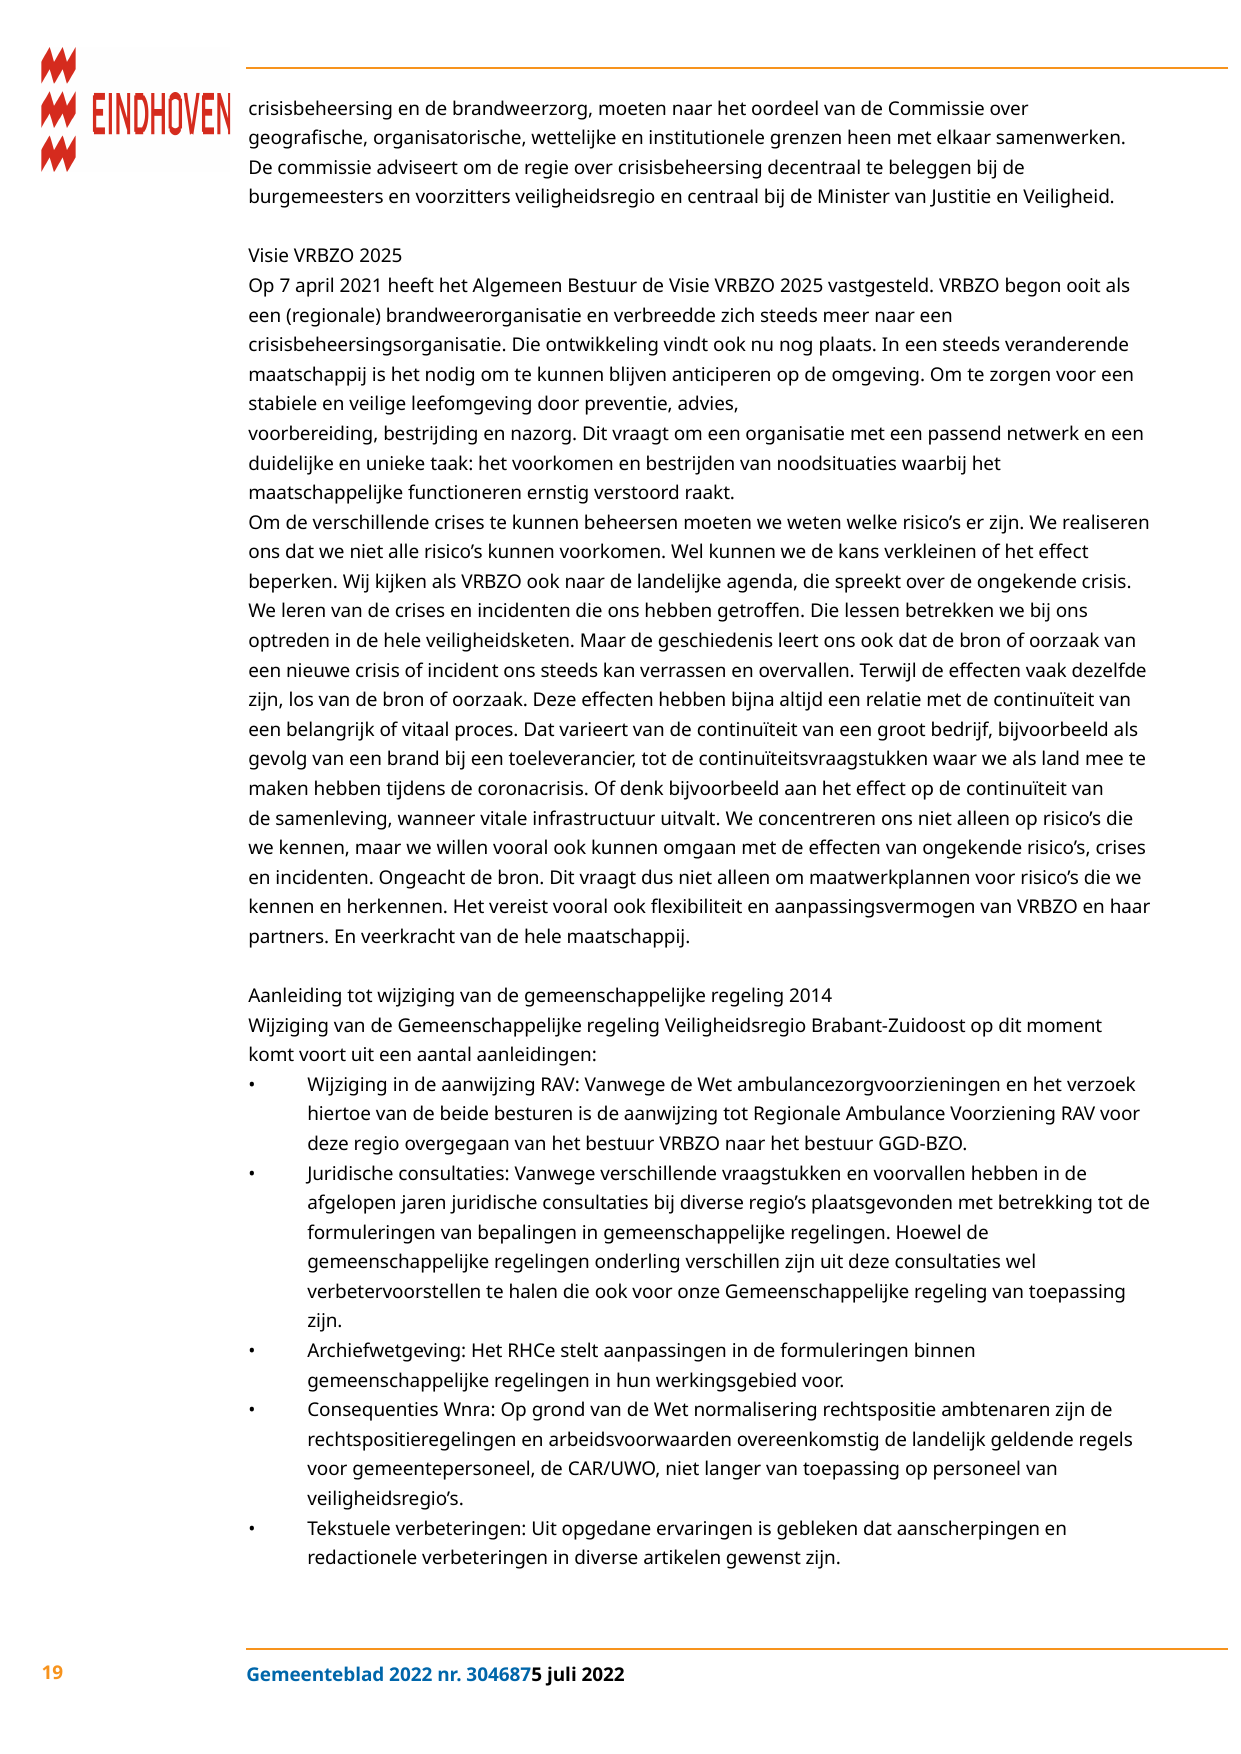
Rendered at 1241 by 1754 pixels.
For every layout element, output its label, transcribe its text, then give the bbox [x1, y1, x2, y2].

list Wijziging in de aanwijzing RAV: Vanwege de Wet ambulancezorgvoorzieningen en het verzoek hiertoe van de beide besturen is de aanwijzing tot Regionale Ambulance Voorziening RAV voor deze regio overgegaan van het bestuur VRBZO naar het bestuur GGD-BZO. [248, 1071, 1152, 1156]
text Wijziging van de Gemeenschappelijke regeling Veiligheidsregio Brabant-Zuidoost op dit moment komt voort uit een aantal aanleidingen: [248, 1012, 1152, 1067]
text Aanleiding tot wijziging van de gemeenschappelijke regeling 2014 [248, 982, 1152, 1008]
text de samenleving, wanneer vitale infrastructuur uitvalt. We concentreren ons niet alleen op risico’s die we kennen, maar we willen vooral ook kunnen omgaan met de effecten van ongekende risico’s, crises en incidenten. Ongeacht de bron. Dit vraagt dus niet alleen om maatwerkplannen voor risico’s die we kennen en herkennen. Het vereist vooral ook flexibiliteit en aanpassingsvermogen van VRBZO en haar partners. En veerkracht van de hele maatschappij. [248, 805, 1152, 949]
picture [41, 47, 231, 172]
text voorbereiding, bestrijding en nazorg. Dit vraagt om een organisatie met een passend netwerk en een duidelijke en unieke taak: het voorkomen en bestrijden van noodsituaties waarbij het maatschappelijke functioneren ernstig verstoord raakt. [248, 420, 1152, 505]
list Tekstuele verbeteringen: Uit opgedane ervaringen is gebleken dat aanscherpingen en redactionele verbeteringen in diverse artikelen gewenst zijn. [248, 1515, 1152, 1570]
text Visie VRBZO 2025 [248, 243, 1152, 268]
text Op 7 april 2021 heeft het Algemeen Bestuur de Visie VRBZO 2025 vastgesteld. VRBZO begon ooit als een (regionale) brandweerorganisatie en verbreedde zich steeds meer naar een crisisbeheersingsorganisatie. Die ontwikkeling vindt ook nu nog plaats. In een steeds veranderende maatschappij is het nodig om te kunnen blijven anticiperen op de omgeving. Om te zorgen voor een stabiele en veilige leefomgeving door preventie, advies, [248, 272, 1152, 416]
list Juridische consultaties: Vanwege verschillende vraagstukken en voorvallen hebben in de afgelopen jaren juridische consultaties bij diverse regio’s plaatsgevonden met betrekking tot de formuleringen van bepalingen in gemeenschappelijke regelingen. Hoewel de gemeenschappelijke regelingen onderling verschillen zijn uit deze consultaties wel verbetervoorstellen te halen die ook voor onze Gemeenschappelijke regeling van toepassing zijn. [248, 1160, 1152, 1333]
text crisisbeheersing en de brandweerzorg, moeten naar het oordeel van de Commissie over geografische, organisatorische, wettelijke en institutionele grenzen heen met elkaar samenwerken. De commissie adviseert om de regie over crisisbeheersing decentraal te beleggen bij de burgemeesters en voorzitters veiligheidsregio en centraal bij de Minister van Justitie en Veiligheid. [248, 95, 1152, 209]
list Consequenties Wnra: Op grond van de Wet normalisering rechtspositie ambtenaren zijn de rechtspositieregelingen en arbeidsvoorwaarden overeenkomstig de landelijk geldende regels voor gemeentepersoneel, de CAR/UWO, niet langer van toepassing op personeel van veiligheidsregio’s. [248, 1396, 1152, 1511]
list Archiefwetgeving: Het RHCe stelt aanpassingen in de formuleringen binnen gemeenschappelijke regelingen in hun werkingsgebied voor. [248, 1337, 1152, 1393]
text Om de verschillende crises te kunnen beheersen moeten we weten welke risico’s er zijn. We realiseren ons dat we niet alle risico’s kunnen voorkomen. Wel kunnen we de kans verkleinen of het effect beperken. Wij kijken als VRBZO ook naar de landelijke agenda, die spreekt over de ongekende crisis. We leren van de crises en incidenten die ons hebben getroffen. Die lessen betrekken we bij ons optreden in de hele veiligheidsketen. Maar de geschiedenis leert ons ook dat de bron of oorzaak van een nieuwe crisis of incident ons steeds kan verrassen en overvallen. Terwijl de effecten vaak dezelfde zijn, los van de bron of oorzaak. Deze effecten hebben bijna altijd een relatie met de continuïteit van een belangrijk of vitaal proces. Dat varieert van de continuïteit van een groot bedrijf, bijvoorbeeld als gevolg van een brand bij een toeleverancier, tot de continuïteitsvraagstukken waar we als land mee te maken hebben tijdens de coronacrisis. Of denk bijvoorbeeld aan het effect op de continuïteit van [248, 509, 1152, 801]
